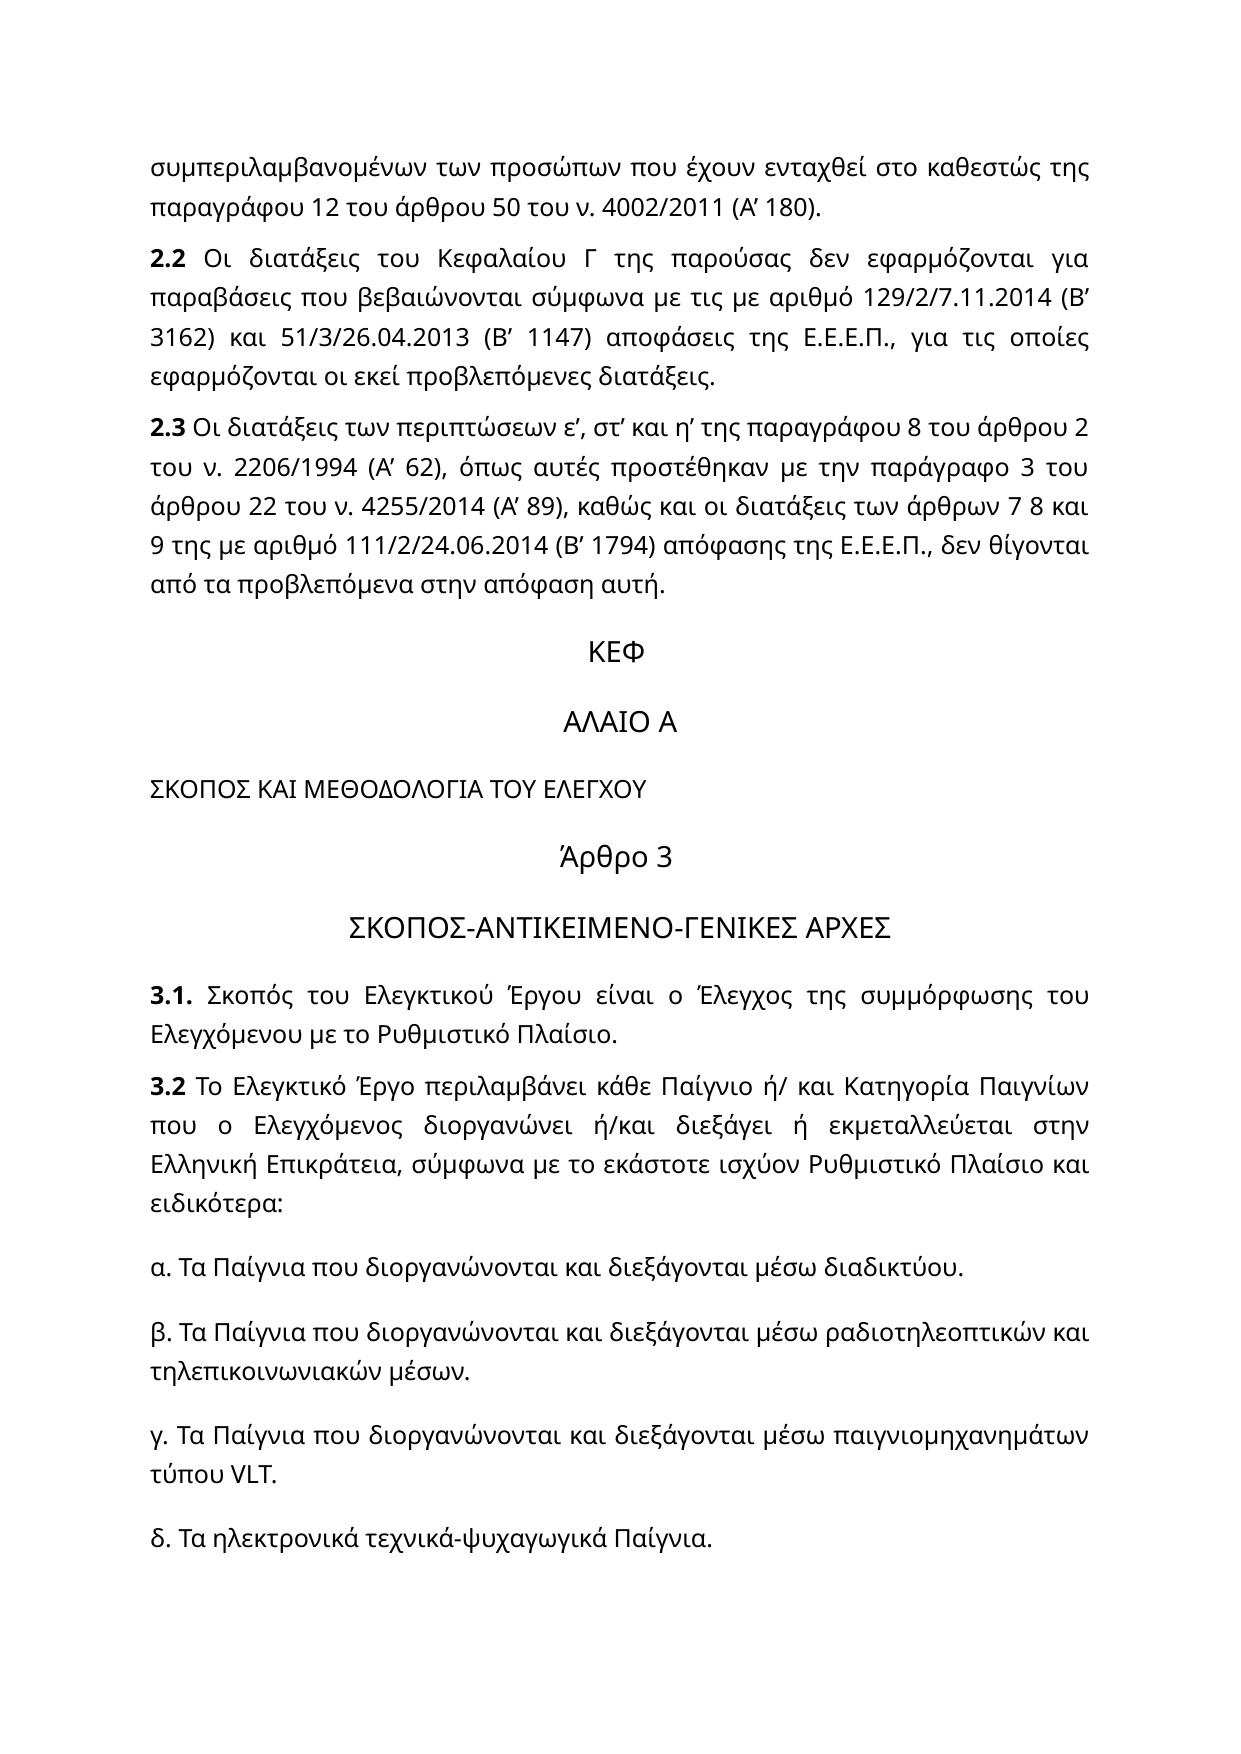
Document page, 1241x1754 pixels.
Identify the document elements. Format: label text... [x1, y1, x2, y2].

subtitle Άρθρο 3 [150, 836, 1090, 876]
text 3.1. Σκοπός του Ελεγκτικού Έργου είναι ο Έλεγχος της συμμόρφωσης του Ελεγχόμενου με το Ρυθμιστικό Πλαίσιο. [150, 977, 1090, 1051]
text ΣΚΟΠΟΣ ΚΑΙ ΜΕΘΟΔΟΛΟΓΙΑ ΤΟΥ ΕΛΕΓΧΟΥ [150, 772, 1090, 806]
text 2.2 Οι διατάξεις του Κεφαλαίου Γ της παρούσας δεν εφαρμόζονται για παραβάσεις που βεβαιώνονται σύμφωνα με τις με αριθμό 129/2/7.11.2014 (Β’ 3162) και 51/3/26.04.2013 (Β’ 1147) αποφάσεις της Ε.Ε.Ε.Π., για τις οποίες εφαρμόζονται οι εκεί προβλεπόμενες διατάξεις. [150, 241, 1090, 392]
text γ. Τα Παίγνια που διοργανώνονται και διεξάγονται μέσω παιγνιομηχανημάτων τύπου VLT. [150, 1417, 1090, 1491]
text α. Τα Παίγνια που διοργανώνονται και διεξάγονται μέσω διαδικτύου. [150, 1250, 1090, 1284]
text δ. Τα ηλεκτρονικά τεχνικά-ψυχαγωγικά Παίγνια. [150, 1521, 1090, 1555]
text συμπεριλαμβανομένων των προσώπων που έχουν ενταχθεί στο καθεστώς της παραγράφου 12 του άρθρου 50 του ν. 4002/2011 (Α’ 180). [150, 150, 1090, 223]
text 2.3 Οι διατάξεις των περιπτώσεων ε’, στ’ και η’ της παραγράφου 8 του άρθρου 2 του ν. 2206/1994 (Α’ 62), όπως αυτές προστέθηκαν με την παράγραφο 3 του άρθρου 22 του ν. 4255/2014 (Α’ 89), καθώς και οι διατάξεις των άρθρων 7 8 και 9 της με αριθμό 111/2/24.06.2014 (Β’ 1794) απόφασης της Ε.Ε.Ε.Π., δεν θίγονται από τα προβλεπόμενα στην απόφαση αυτή. [150, 410, 1090, 601]
text β. Τα Παίγνια που διοργανώνονται και διεξάγονται μέσω ραδιοτηλεοπτικών και τηλεπικοινωνιακών μέσων. [150, 1314, 1090, 1387]
subtitle ΣΚΟΠΟΣ-ΑΝΤΙΚΕΙΜΕΝΟ-ΓΕΝΙΚΕΣ ΑΡΧΕΣ [150, 907, 1090, 947]
subtitle ΑΛΑΙΟ Α [150, 701, 1090, 741]
text 3.2 Το Ελεγκτικό Έργο περιλαμβάνει κάθε Παίγνιο ή/ και Κατηγορία Παιγνίων που ο Ελεγχόμενος διοργανώνει ή/και διεξάγει ή εκμεταλλεύεται στην Ελληνική Επικράτεια, σύμφωνα με το εκάστοτε ισχύον Ρυθμιστικό Πλαίσιο και ειδικότερα: [150, 1068, 1090, 1220]
subtitle ΚΕΦ [150, 631, 1090, 671]
